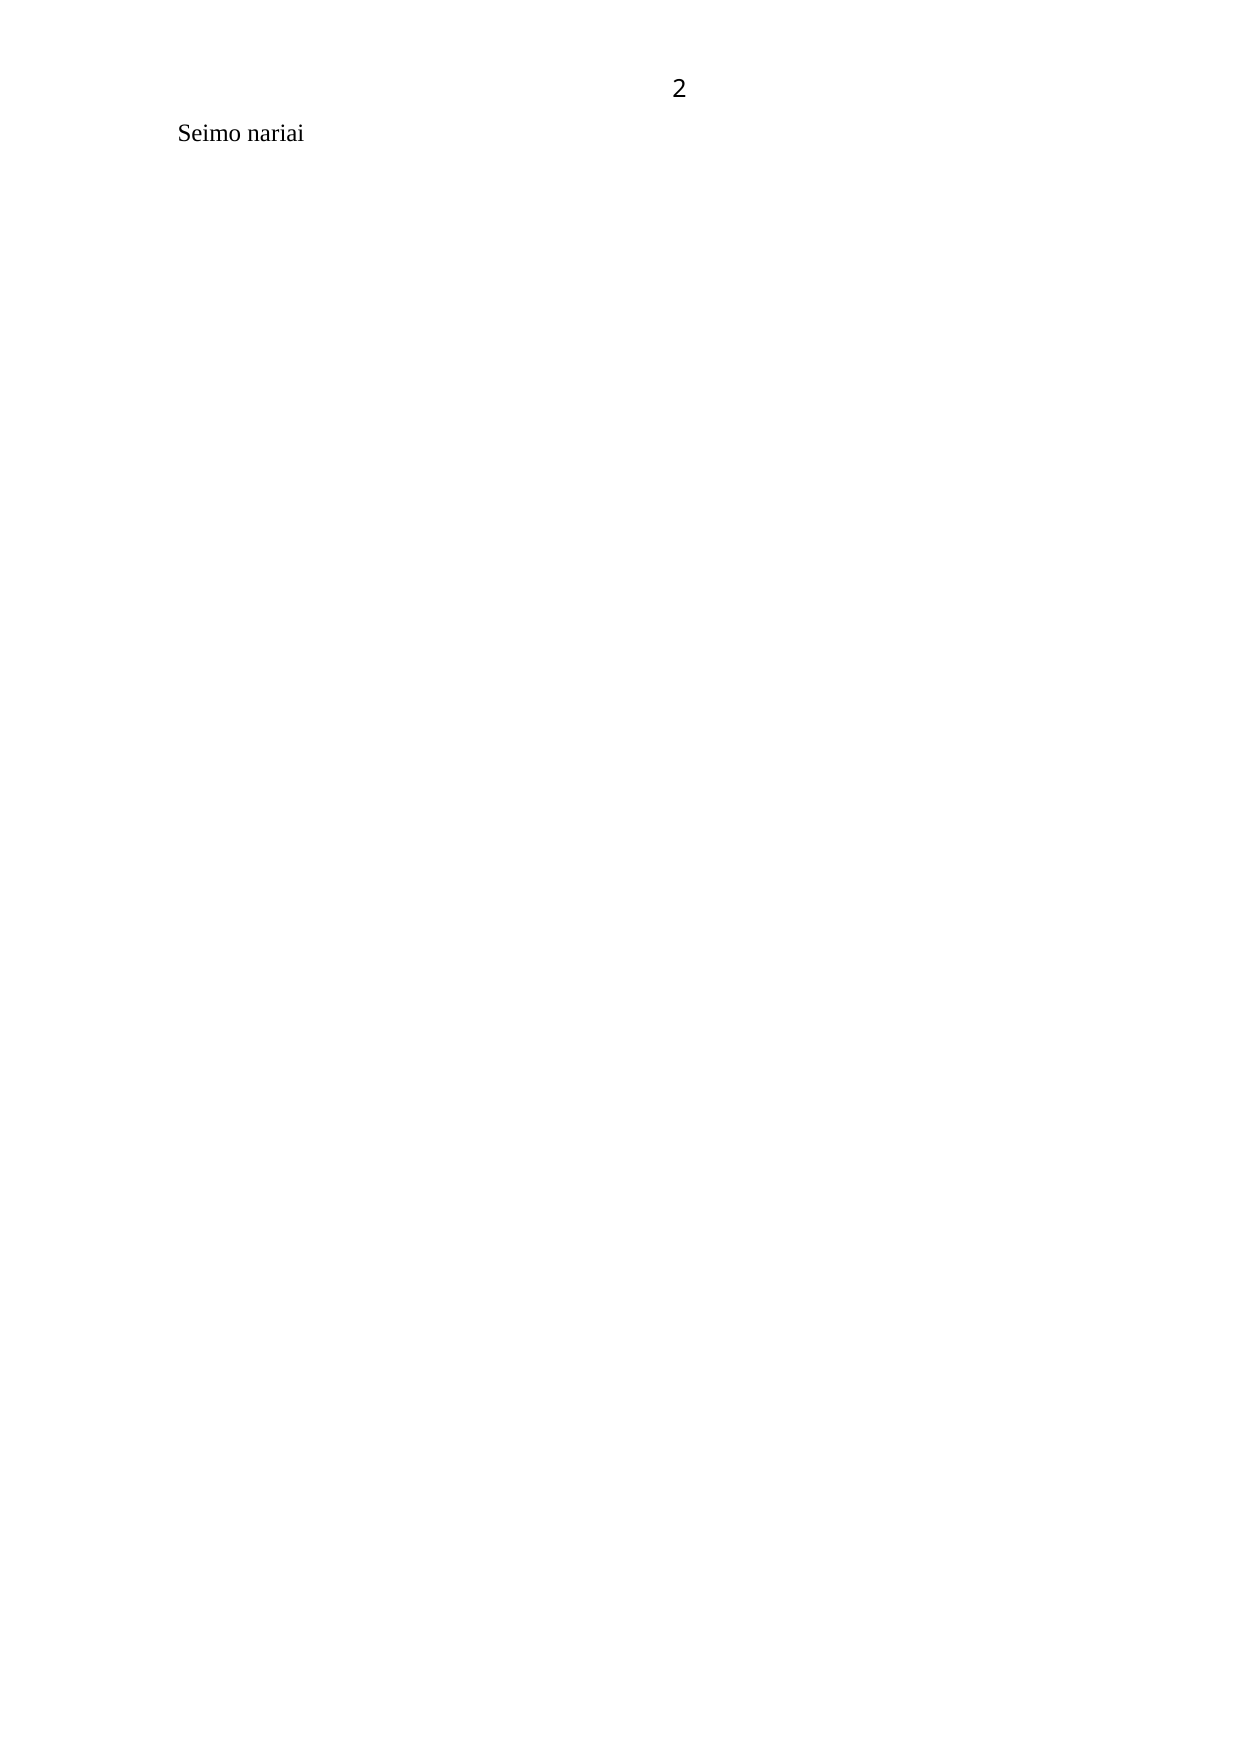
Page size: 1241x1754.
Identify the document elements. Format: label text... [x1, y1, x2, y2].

text Seimo nariai [177, 118, 1181, 147]
